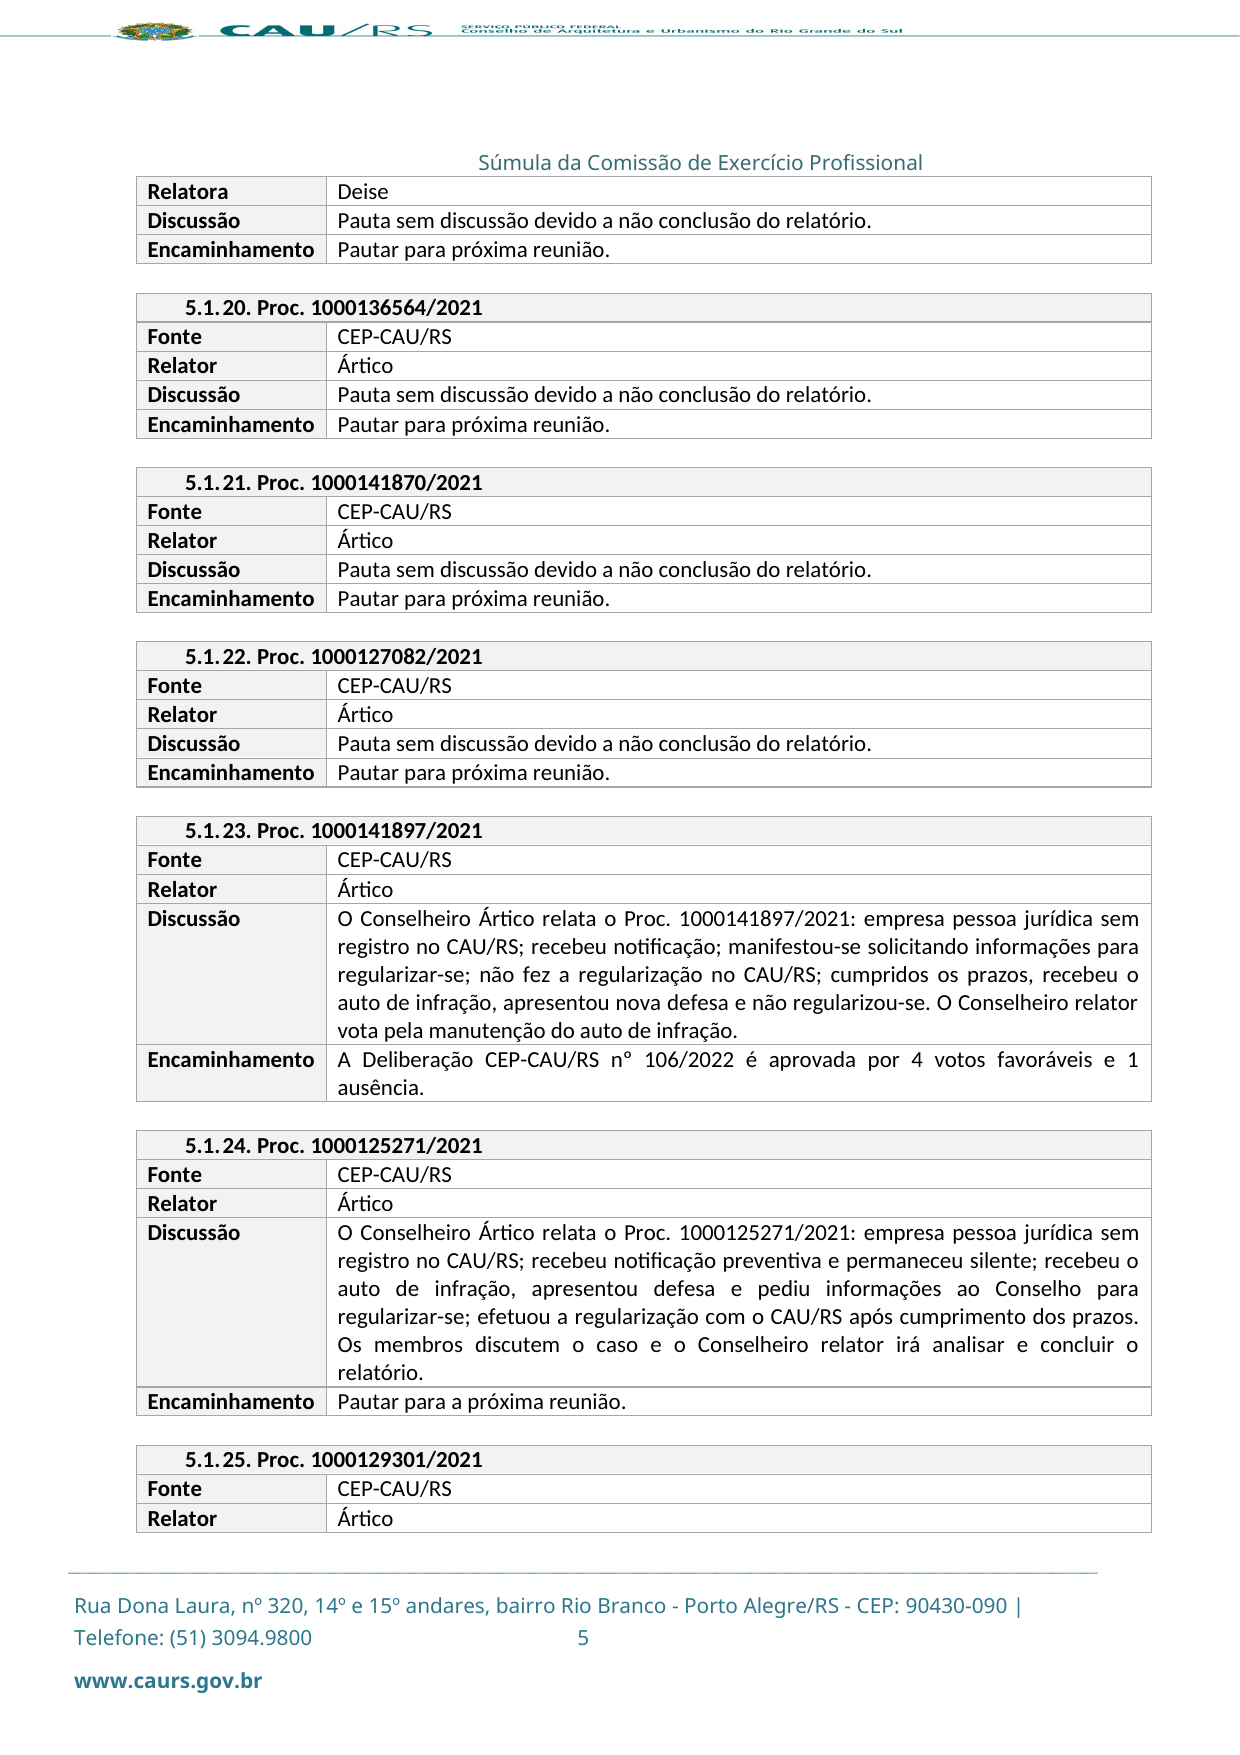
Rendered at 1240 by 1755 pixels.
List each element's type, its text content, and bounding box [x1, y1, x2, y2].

table_cell Pautar para a próxima reunião. [327, 1388, 1151, 1415]
table_cell Relator [137, 1504, 326, 1532]
table_cell A Deliberação CEP-CAU/RS nº 106/2022 é aprovada por 4 votos favoráveis e 1 ausência. [327, 1045, 1151, 1101]
table_cell [131, 1474, 136, 1503]
table_cell [131, 409, 136, 438]
table_cell [131, 176, 136, 205]
table_cell [131, 1044, 136, 1101]
table_cell 22. Proc. 1000127082/2021 [137, 642, 1151, 670]
table_cell [131, 321, 136, 351]
table_cell Ártico [327, 526, 1151, 554]
table_cell [131, 1386, 136, 1415]
table_cell Discussão [137, 381, 326, 409]
table_cell [131, 1217, 136, 1386]
table_cell Encaminhamento [137, 1388, 326, 1415]
table_cell Fonte [137, 671, 326, 699]
table_cell Encaminhamento [137, 1045, 326, 1101]
table_cell [131, 525, 136, 554]
table_cell 20. Proc. 1000136564/2021 [137, 294, 1151, 321]
table_cell [131, 1101, 136, 1130]
table_cell [131, 1445, 136, 1473]
table_cell Fonte [137, 497, 326, 525]
table_cell [131, 670, 136, 699]
table_cell Relator [137, 875, 326, 903]
table_cell [131, 845, 136, 874]
table_cell Discussão [137, 904, 326, 1044]
table_cell O Conselheiro Ártico relata o Proc. 1000125271/2021: empresa pessoa jurídica sem registro no CAU/RS; recebeu notificação preventiva e permaneceu silente; recebeu o auto de infração, apresentou defesa e pediu informações ao Conselho para regularizar-se; efetuou a regularização com o CAU/RS após cumprimento dos prazos. Os membros discutem o caso e o Conselheiro relator irá analisar e concluir o relatório. [327, 1218, 1151, 1386]
table_cell Fonte [137, 1475, 326, 1503]
table_cell [131, 612, 136, 641]
table_cell [131, 903, 136, 1044]
table_cell [131, 293, 136, 321]
table_cell Relatora [137, 177, 326, 205]
table_cell [131, 1503, 136, 1532]
table_cell Ártico [327, 352, 1151, 379]
table_cell [131, 467, 136, 496]
table_cell Relator [137, 526, 326, 554]
table_cell [131, 1188, 136, 1217]
table_cell CEP-CAU/RS [327, 1160, 1151, 1188]
table_cell Encaminhamento [137, 410, 326, 438]
table_cell CEP-CAU/RS [327, 1475, 1151, 1503]
table_cell Ártico [327, 700, 1151, 728]
table_cell 24. Proc. 1000125271/2021 [137, 1131, 1151, 1159]
table_cell [131, 728, 136, 757]
table_cell Pautar para próxima reunião. [327, 235, 1151, 263]
table_cell [136, 788, 1151, 816]
table_cell [131, 816, 136, 844]
table_cell Discussão [137, 1218, 326, 1386]
table_cell Pautar para próxima reunião. [327, 410, 1151, 438]
table_cell Pauta sem discussão devido a não conclusão do relatório. [327, 555, 1151, 583]
table_cell [136, 264, 1151, 292]
table_cell [136, 1102, 1151, 1130]
table_cell CEP-CAU/RS [327, 846, 1151, 874]
table_cell [131, 699, 136, 728]
table_cell 25. Proc. 1000129301/2021 [137, 1446, 1151, 1473]
table_cell Discussão [137, 555, 326, 583]
table_cell [136, 1416, 1151, 1444]
table_cell [131, 438, 136, 467]
table_cell Relator [137, 352, 326, 379]
table_cell [131, 496, 136, 525]
table_cell [131, 263, 136, 292]
table_cell CEP-CAU/RS [327, 497, 1151, 525]
table_cell CEP-CAU/RS [327, 323, 1151, 351]
table_cell [131, 554, 136, 583]
table_cell [131, 1415, 136, 1444]
table_cell [131, 786, 136, 816]
table_cell [131, 205, 136, 234]
table_cell [131, 758, 136, 786]
table_cell Pautar para próxima reunião. [327, 759, 1151, 786]
table_cell Deise [327, 177, 1151, 205]
table_cell 21. Proc. 1000141870/2021 [137, 468, 1151, 496]
table_cell Relator [137, 1189, 326, 1217]
table_cell [131, 641, 136, 670]
table_cell Pauta sem discussão devido a não conclusão do relatório. [327, 729, 1151, 757]
table_cell Ártico [327, 1504, 1151, 1532]
table_cell Ártico [327, 1189, 1151, 1217]
table_cell Fonte [137, 323, 326, 351]
table_cell Encaminhamento [137, 235, 326, 263]
table_cell 23. Proc. 1000141897/2021 [137, 817, 1151, 844]
table_cell [131, 583, 136, 612]
table_cell O Conselheiro Ártico relata o Proc. 1000141897/2021: empresa pessoa jurídica sem registro no CAU/RS; recebeu notificação; manifestou-se solicitando informações para regularizar-se; não fez a regularização no CAU/RS; cumpridos os prazos, recebeu o auto de infração, apresentou nova defesa e não regularizou-se. O Conselheiro relator vota pela manutenção do auto de infração. [327, 904, 1151, 1044]
table_cell Encaminhamento [137, 759, 326, 786]
table_cell Pautar para próxima reunião. [327, 584, 1151, 612]
table_cell [131, 234, 136, 263]
table_cell Discussão [137, 206, 326, 234]
table_cell [131, 380, 136, 409]
table_cell [131, 351, 136, 379]
table_cell Ártico [327, 875, 1151, 903]
table_cell Discussão [137, 729, 326, 757]
table_cell Encaminhamento [137, 584, 326, 612]
table_cell Pauta sem discussão devido a não conclusão do relatório. [327, 206, 1151, 234]
table_cell [136, 439, 1151, 467]
table_cell CEP-CAU/RS [327, 671, 1151, 699]
table_cell Fonte [137, 846, 326, 874]
table_cell Relator [137, 700, 326, 728]
table_cell [136, 613, 1151, 641]
table_cell Pauta sem discussão devido a não conclusão do relatório. [327, 381, 1151, 409]
table_cell [131, 1130, 136, 1159]
table_cell Fonte [137, 1160, 326, 1188]
table_cell [131, 1159, 136, 1188]
table_cell [131, 874, 136, 903]
